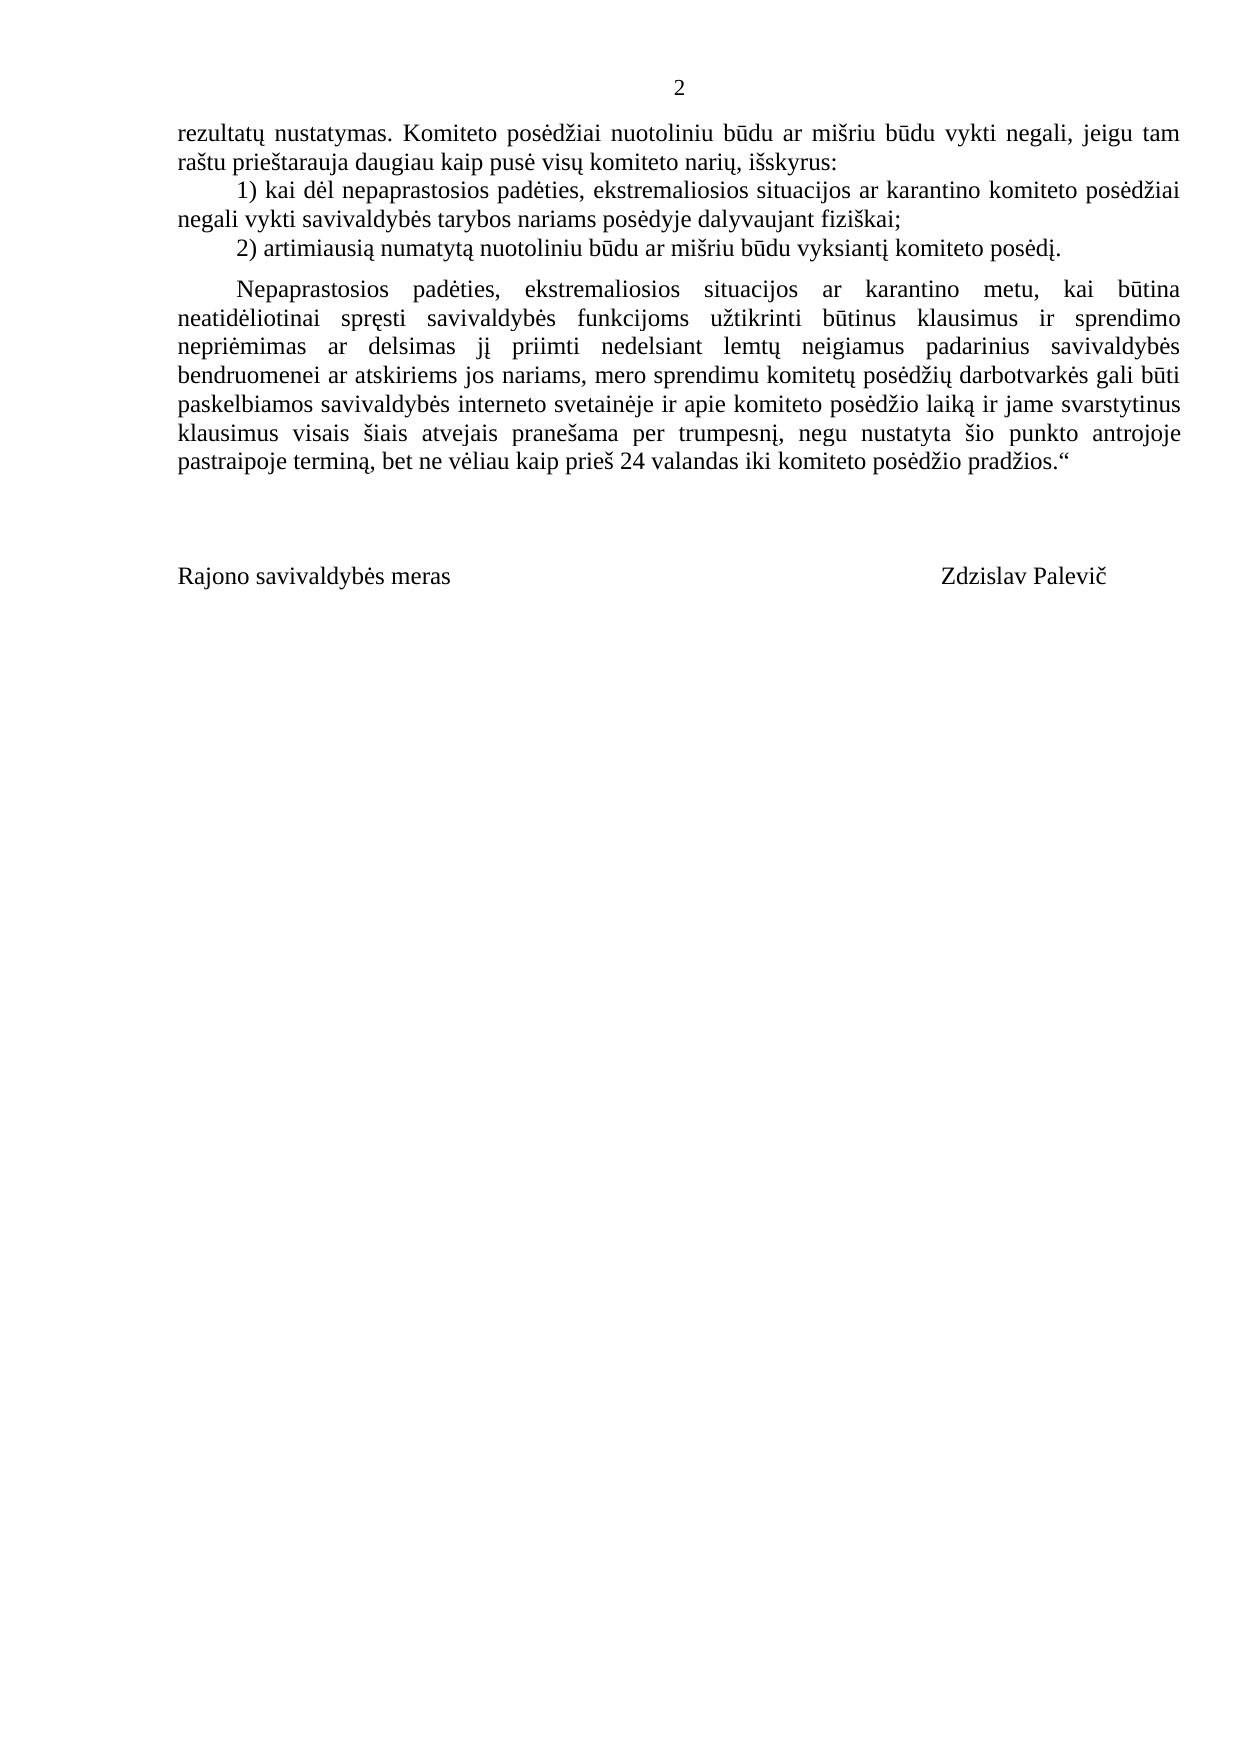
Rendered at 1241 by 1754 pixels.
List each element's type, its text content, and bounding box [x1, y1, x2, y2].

text rezultatų nustatymas. Komiteto posėdžiai nuotoliniu būdu ar mišriu būdu vykti negali, jeigu tam raštu prieštarauja daugiau kaip pusė visų komiteto narių, išskyrus: [177, 118, 1181, 176]
text Nepaprastosios padėties, ekstremaliosios situacijos ar karantino metu, kai būtina neatidėliotinai spręsti savivaldybės funkcijoms užtikrinti būtinus klausimus ir sprendimo nepriėmimas ar delsimas jį priimti nedelsiant lemtų neigiamus padarinius savivaldybės bendruomenei ar atskiriems jos nariams, mero sprendimu komitetų posėdžių darbotvarkės gali būti paskelbiamos savivaldybės interneto svetainėje ir apie komiteto posėdžio laiką ir jame svarstytinus klausimus visais šiais atvejais pranešama per trumpesnį, negu nustatyta šio punkto antrojoje pastraipoje terminą, bet ne vėliau kaip prieš 24 valandas iki komiteto posėdžio pradžios.“ [177, 274, 1181, 475]
text 1) kai dėl nepaprastosios padėties, ekstremaliosios situacijos ar karantino komiteto posėdžiai negali vykti savivaldybės tarybos nariams posėdyje dalyvaujant fiziškai; [177, 176, 1181, 233]
text 2) artimiausią numatytą nuotoliniu būdu ar mišriu būdu vyksiantį komiteto posėdį. [177, 233, 1181, 262]
text Rajono savivaldybės meras Zdzislav Palevič [177, 561, 1181, 590]
